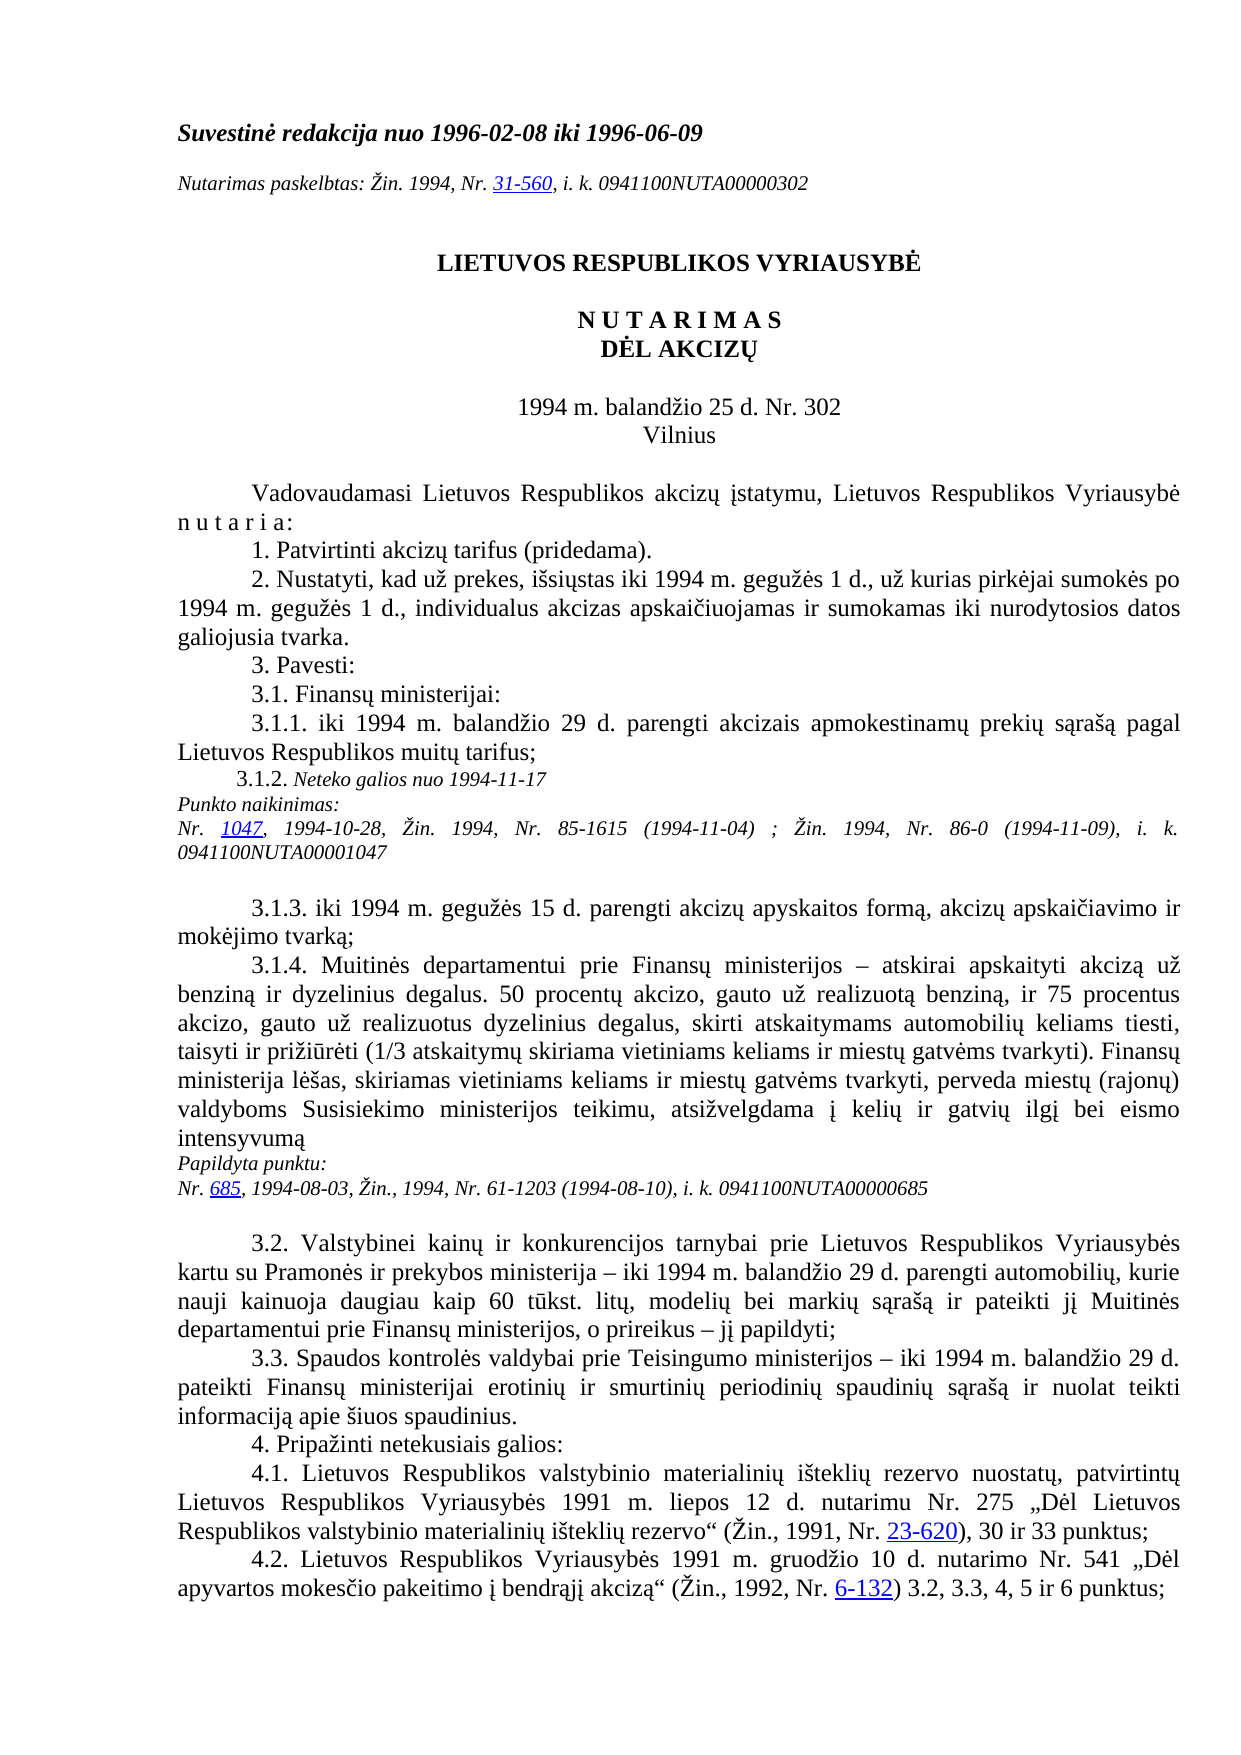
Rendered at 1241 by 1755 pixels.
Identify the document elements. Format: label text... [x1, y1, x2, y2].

text 1. Patvirtinti akcizų tarifus (pridedama). [177, 535, 1181, 564]
text Suvestinė redakcija nuo 1996-02-08 iki 1996-06-09 [177, 118, 1181, 147]
text Punkto naikinimas: [177, 792, 1181, 816]
text 3.1.4. Muitinės departamentui prie Finansų ministerijos – atskirai apskaityti akcizą už benziną ir dyzelinius degalus. 50 procentų akcizo, gauto už realizuotą benziną, ir 75 procentus akcizo, gauto už realizuotus dyzelinius degalus, skirti atskaitymams automobilių keliams tiesti, taisyti ir prižiūrėti (1/3 atskaitymų skiriama vietiniams keliams ir miestų gatvėms tvarkyti). Finansų ministerija lėšas, skiriamas vietiniams keliams ir miestų gatvėms tvarkyti, perveda miestų (rajonų) valdyboms Susisiekimo ministerijos teikimu, atsižvelgdama į kelių ir gatvių ilgį bei eismo intensyvumą [177, 950, 1181, 1151]
text 3.1.3. iki 1994 m. gegužės 15 d. parengti akcizų apyskaitos formą, akcizų apskaičiavimo ir mokėjimo tvarką; [177, 893, 1181, 950]
text LIETUVOS RESPUBLIKOS VYRIAUSYBĖ [177, 248, 1181, 277]
text 3.3. Spaudos kontrolės valdybai prie Teisingumo ministerijos – iki 1994 m. balandžio 29 d. pateikti Finansų ministerijai erotinių ir smurtinių periodinių spaudinių sąrašą ir nuolat teikti informaciją apie šiuos spaudinius. [177, 1343, 1181, 1429]
text 1994 m. balandžio 25 d. Nr. 302 [177, 392, 1181, 420]
text 3. Pavesti: [177, 650, 1181, 679]
text Nutarimas paskelbtas: Žin. 1994, Nr. 31-560, i. k. 0941100NUTA00000302 [177, 171, 1181, 195]
text 3.1.1. iki 1994 m. balandžio 29 d. parengti akcizais apmokestinamų prekių sąrašą pagal Lietuvos Respublikos muitų tarifus; [177, 708, 1181, 765]
text 4.2. Lietuvos Respublikos Vyriausybės 1991 m. gruodžio 10 d. nutarimo Nr. 541 „Dėl apyvartos mokesčio pakeitimo į bendrąjį akcizą“ (Žin., 1992, Nr. 6-132) 3.2, 3.3, 4, 5 ir 6 punktus; [177, 1544, 1181, 1602]
text 3.2. Valstybinei kainų ir konkurencijos tarnybai prie Lietuvos Respublikos Vyriausybės kartu su Pramonės ir prekybos ministerija – iki 1994 m. balandžio 29 d. parengti automobilių, kurie nauji kainuoja daugiau kaip 60 tūkst. litų, modelių bei markių sąrašą ir pateikti jį Muitinės departamentui prie Finansų ministerijos, o prireikus – jį papildyti; [177, 1228, 1181, 1343]
text Vadovaudamasi Lietuvos Respublikos akcizų įstatymu, Lietuvos Respublikos Vyriausybė nutaria: [177, 478, 1181, 535]
text Papildyta punktu: [177, 1151, 1181, 1175]
text 2. Nustatyti, kad už prekes, išsiųstas iki 1994 m. gegužės 1 d., už kurias pirkėjai sumokės po 1994 m. gegužės 1 d., individualus akcizas apskaičiuojamas ir sumokamas iki nurodytosios datos galiojusia tvarka. [177, 564, 1181, 650]
text 3.1. Finansų ministerijai: [177, 679, 1181, 708]
text DĖL AKCIZŲ [177, 334, 1181, 363]
text 4. Pripažinti netekusiais galios: [177, 1429, 1181, 1458]
text 4.1. Lietuvos Respublikos valstybinio materialinių išteklių rezervo nuostatų, patvirtintų Lietuvos Respublikos Vyriausybės 1991 m. liepos 12 d. nutarimu Nr. 275 „Dėl Lietuvos Respublikos valstybinio materialinių išteklių rezervo“ (Žin., 1991, Nr. 23-620), 30 ir 33 punktus; [177, 1458, 1181, 1544]
text Nr. 1047, 1994-10-28, Žin. 1994, Nr. 85-1615 (1994-11-04) ; Žin. 1994, Nr. 86-0 (1994-11-09), i. k. 0941100NUTA00001047 [177, 816, 1181, 864]
text N U T A R I M A S [177, 305, 1181, 334]
text Nr. 685, 1994-08-03, Žin., 1994, Nr. 61-1203 (1994-08-10), i. k. 0941100NUTA00000685 [177, 1175, 1181, 1199]
text Vilnius [177, 420, 1181, 449]
text 3.1.2. Neteko galios nuo 1994-11-17 [177, 765, 1181, 792]
